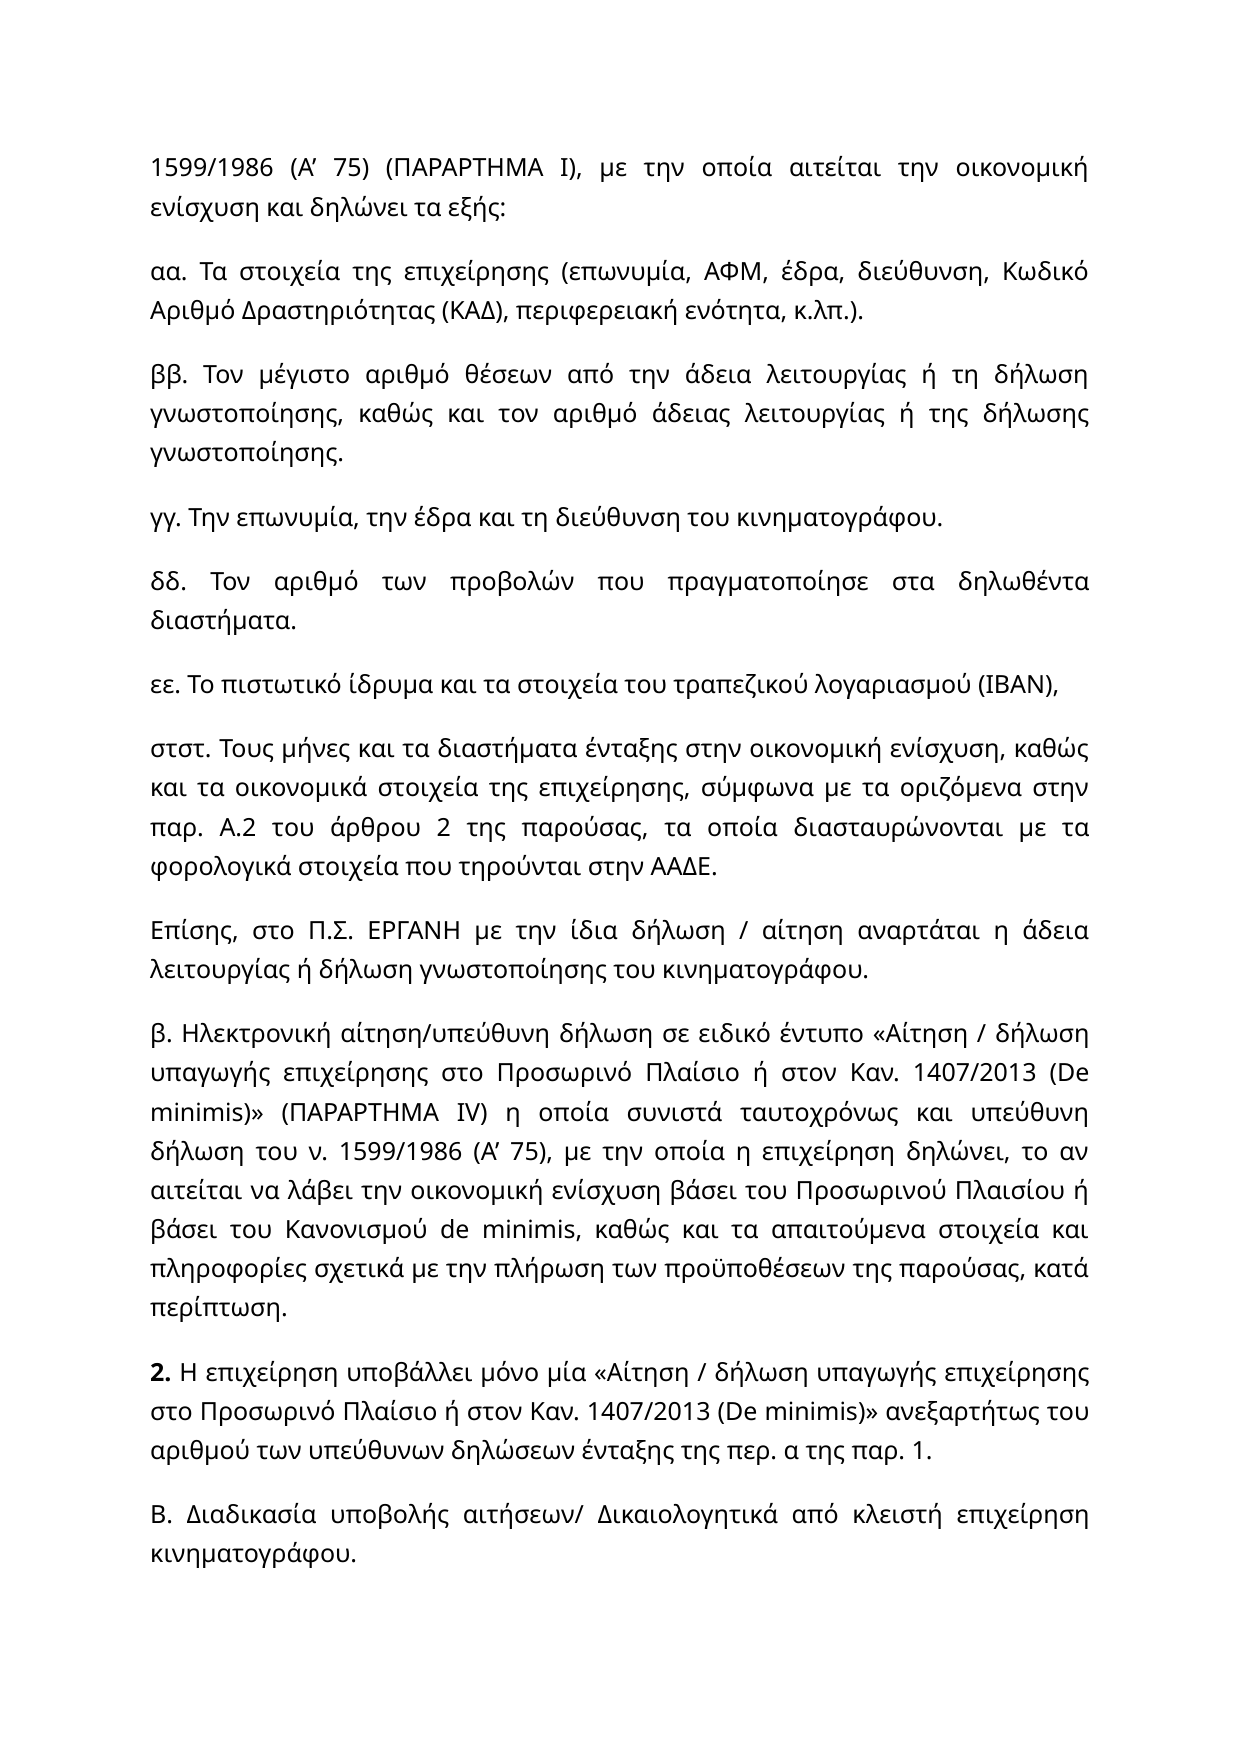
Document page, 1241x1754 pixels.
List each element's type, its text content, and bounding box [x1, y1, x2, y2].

text εε. Το πιστωτικό ίδρυμα και τα στοιχεία του τραπεζικού λογαριασμού (ΙΒΑΝ), [150, 667, 1090, 701]
text β. Ηλεκτρονική αίτηση/υπεύθυνη δήλωση σε ειδικό έντυπο «Αίτηση / δήλωση υπαγωγής επιχείρησης στο Προσωρινό Πλαίσιο ή στον Καν. 1407/2013 (De minimis)» (ΠΑΡΑΡΤΗΜΑ IV) η οποία συνιστά ταυτοχρόνως και υπεύθυνη δήλωση του ν. 1599/1986 (Α’ 75), με την οποία η επιχείρηση δηλώνει, το αν αιτείται να λάβει την οικονομική ενίσχυση βάσει του Προσωρινού Πλαισίου ή βάσει του Κανονισμού de minimis, καθώς και τα απαιτούμενα στοιχεία και πληροφορίες σχετικά με την πλήρωση των προϋποθέσεων της παρούσας, κατά περίπτωση. [150, 1016, 1090, 1324]
text στστ. Τους μήνες και τα διαστήματα ένταξης στην οικονομική ενίσχυση, καθώς και τα οικονομικά στοιχεία της επιχείρησης, σύμφωνα με τα οριζόμενα στην παρ. Α.2 του άρθρου 2 της παρούσας, τα οποία διασταυρώνονται με τα φορολογικά στοιχεία που τηρούνται στην ΑΑΔΕ. [150, 731, 1090, 882]
text δδ. Τον αριθμό των προβολών που πραγματοποίησε στα δηλωθέντα διαστήματα. [150, 563, 1090, 637]
text Επίσης, στο Π.Σ. ΕΡΓΑΝΗ με την ίδια δήλωση / αίτηση αναρτάται η άδεια λειτουργίας ή δήλωση γνωστοποίησης του κινηματογράφου. [150, 912, 1090, 986]
text γγ. Την επωνυμία, την έδρα και τη διεύθυνση του κινηματογράφου. [150, 499, 1090, 533]
text 2. Η επιχείρηση υποβάλλει μόνο μία «Αίτηση / δήλωση υπαγωγής επιχείρησης στο Προσωρινό Πλαίσιο ή στον Καν. 1407/2013 (De minimis)» ανεξαρτήτως του αριθμού των υπεύθυνων δηλώσεων ένταξης της περ. α της παρ. 1. [150, 1354, 1090, 1467]
text Β. Διαδικασία υποβολής αιτήσεων/ Δικαιολογητικά από κλειστή επιχείρηση κινηματογράφου. [150, 1497, 1090, 1570]
text αα. Τα στοιχεία της επιχείρησης (επωνυμία, ΑΦΜ, έδρα, διεύθυνση, Κωδικό Αριθμό Δραστηριότητας (ΚΑΔ), περιφερειακή ενότητα, κ.λπ.). [150, 253, 1090, 327]
text 1599/1986 (Α’ 75) (ΠΑΡΑΡΤΗΜΑ I), με την οποία αιτείται την οικονομική ενίσχυση και δηλώνει τα εξής: [150, 150, 1090, 223]
text ββ. Τον μέγιστο αριθμό θέσεων από την άδεια λειτουργίας ή τη δήλωση γνωστοποίησης, καθώς και τον αριθμό άδειας λειτουργίας ή της δήλωσης γνωστοποίησης. [150, 357, 1090, 469]
